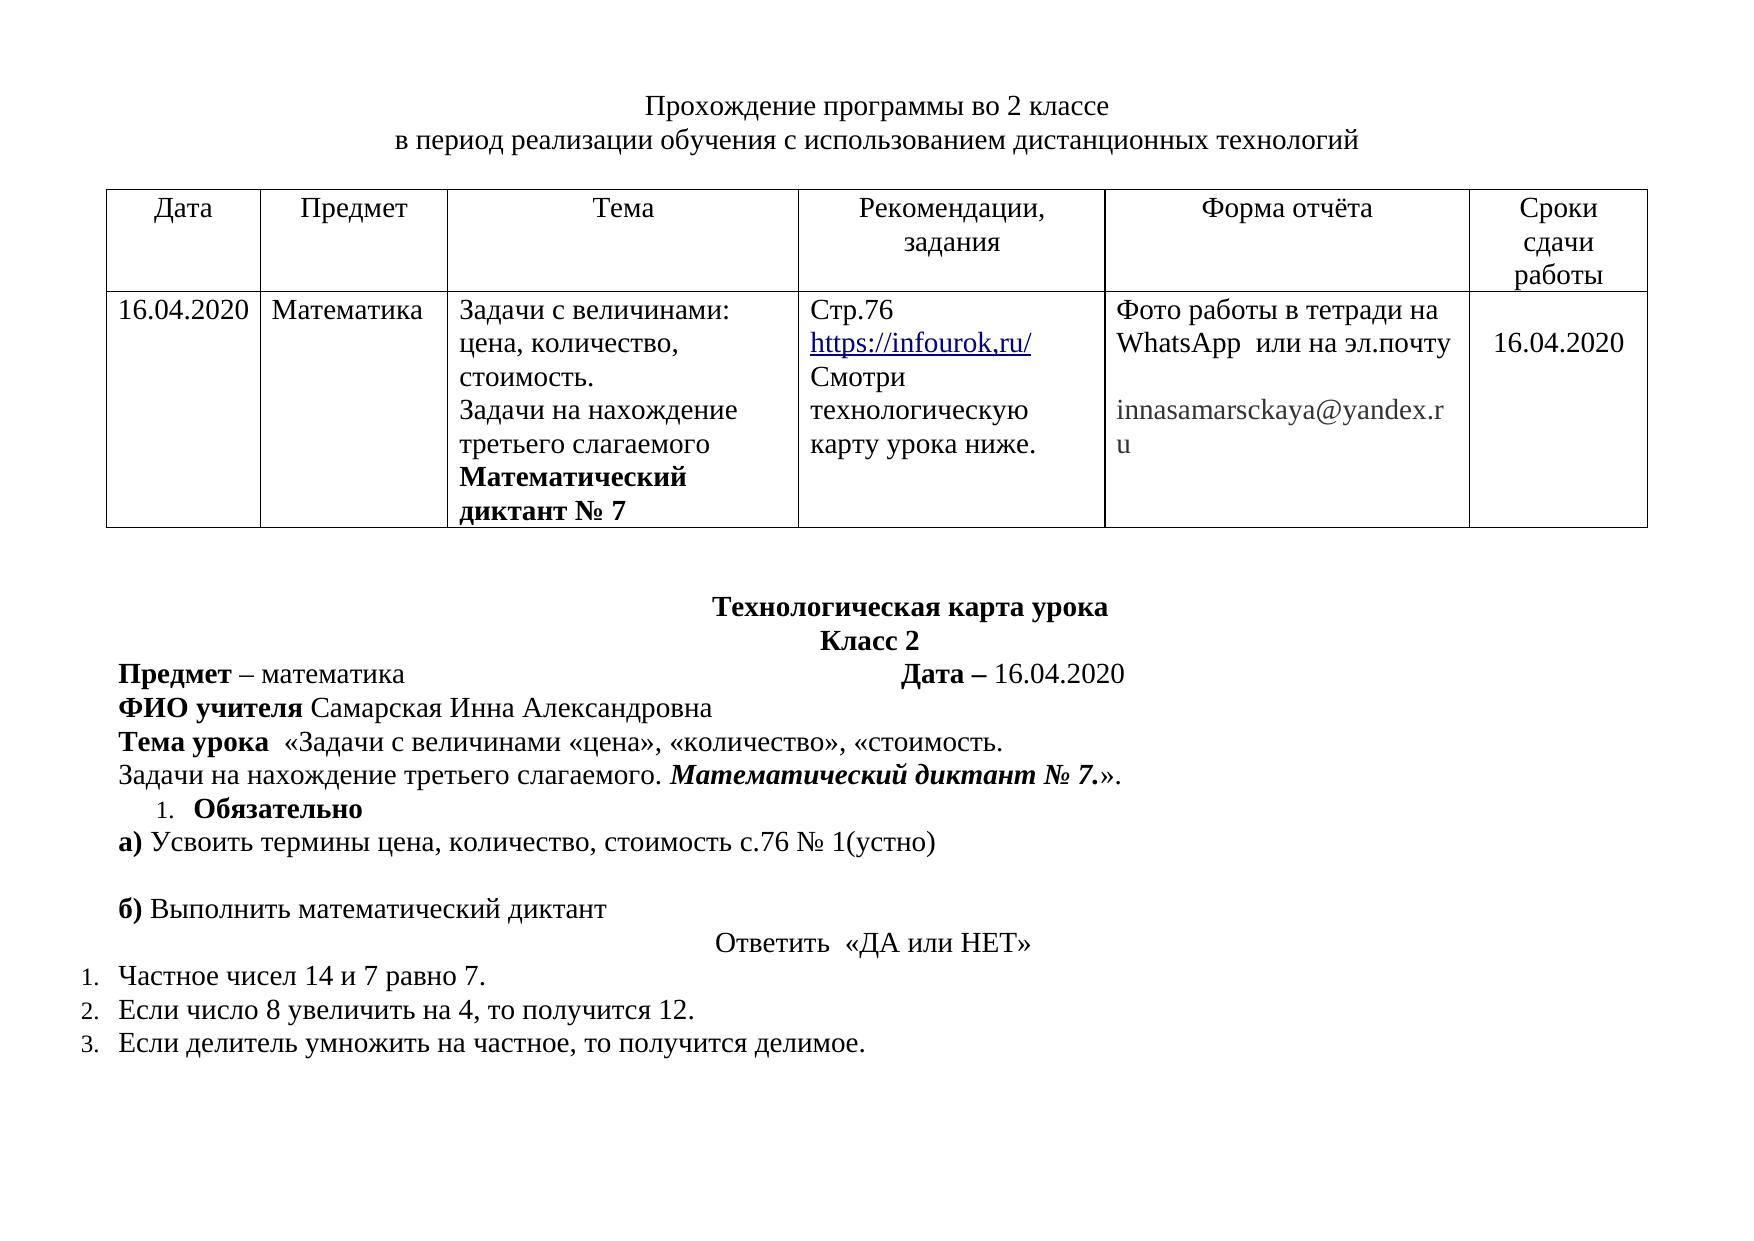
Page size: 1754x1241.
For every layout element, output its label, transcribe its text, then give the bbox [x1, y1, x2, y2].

table_cell 16.04.2020 [1470, 292, 1647, 527]
text Предмет – математика Дата – 16.04.2020 [118, 657, 1636, 690]
table_cell Математика [261, 292, 447, 527]
table_header Тема [448, 190, 798, 291]
table_cell Стр.76 https://infourok,ru/ Смотри технологическую карту урока ниже. [799, 292, 1104, 527]
table_cell 16.04.2020 [107, 292, 260, 527]
list Если делитель умножить на частное, то получится делимое. [81, 1026, 1636, 1059]
table_header Форма отчёта [1106, 190, 1469, 291]
table_cell Задачи с величинами: цена, количество, стоимость. Задачи на нахождение третьего слагаемого Математический диктант № 7 [448, 292, 798, 527]
text в период реализации обучения с использованием дистанционных технологий [118, 122, 1636, 156]
text Класс 2 [118, 623, 1636, 657]
text Ответить «ДА или НЕТ» [118, 925, 1636, 958]
table_header Дата [107, 190, 260, 291]
table_cell Фото работы в тетради на WhatsApp или на эл.почту innasamarsckaya@yandex.ru [1106, 292, 1469, 527]
list Частное чисел 14 и 7 равно 7. [81, 958, 1636, 992]
table_header Рекомендации, задания [799, 190, 1104, 291]
text а) Усвоить термины цена, количество, стоимость с.76 № 1(устно) [118, 824, 1636, 858]
text б) Выполнить математический диктант [118, 891, 1636, 925]
text Прохождение программы во 2 классе [118, 88, 1636, 122]
text Тема урока «Задачи с величинами «цена», «количество», «стоимость. [118, 724, 1636, 757]
text ФИО учителя Самарская Инна Александровна [118, 690, 1636, 724]
table_header Сроки сдачи работы [1470, 190, 1647, 291]
list Обязательно [156, 791, 1636, 824]
list Если число 8 увеличить на 4, то получится 12. [81, 992, 1636, 1026]
table_header Предмет [261, 190, 447, 291]
text Технологическая карта урока [118, 589, 1636, 623]
text Задачи на нахождение третьего слагаемого. Математический диктант № 7.». [118, 757, 1636, 791]
